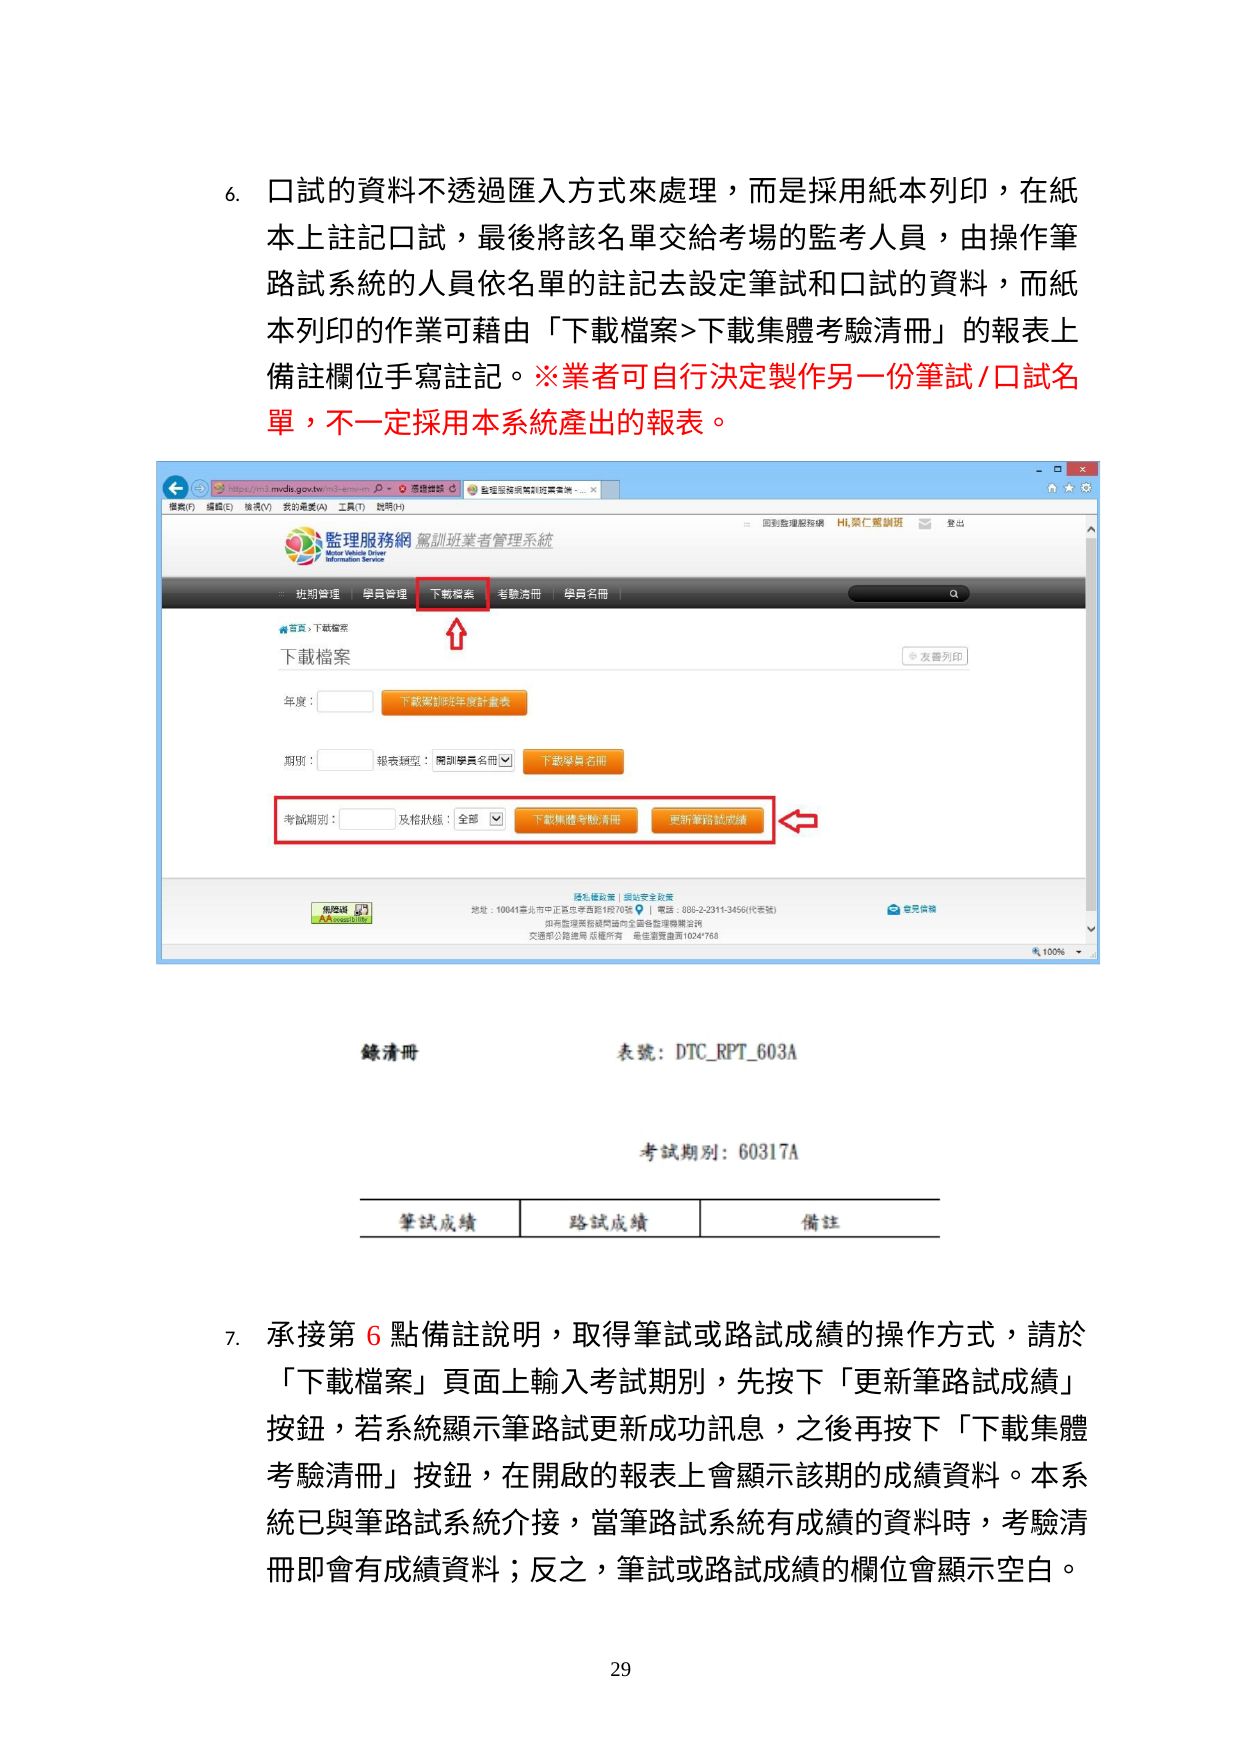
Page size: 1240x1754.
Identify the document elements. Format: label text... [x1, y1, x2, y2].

list 口試的資料不透過匯入方式來處理，而是採用紙本列印，在紙本上註記口試，最後將該名單交給考場的監考人員，由操作筆路試系統的人員依名單的註記去設定筆試和口試的資料，而紙本列印的作業可藉由「下載檔案>下載集體考驗清冊」的報表上備註欄位手寫註記。※業者可自行決定製作另一份筆試/口試名單，不一定採用本系統產出的報表。 [224, 164, 1081, 443]
list 承接第 6 點備註說明，取得筆試或路試成績的操作方式，請於「下載檔案」頁面上輸入考試期別，先按下「更新筆路試成績」按鈕，若系統顯示筆路試更新成功訊息，之後再按下「下載集體考驗清冊」按鈕，在開啟的報表上會顯示該期的成績資料。本系統已與筆路試系統介接，當筆路試系統有成績的資料時，考驗清冊即會有成績資料；反之，筆試或路試成績的欄位會顯示空白。 [224, 1308, 1089, 1589]
text 29 [150, 1657, 1091, 1681]
